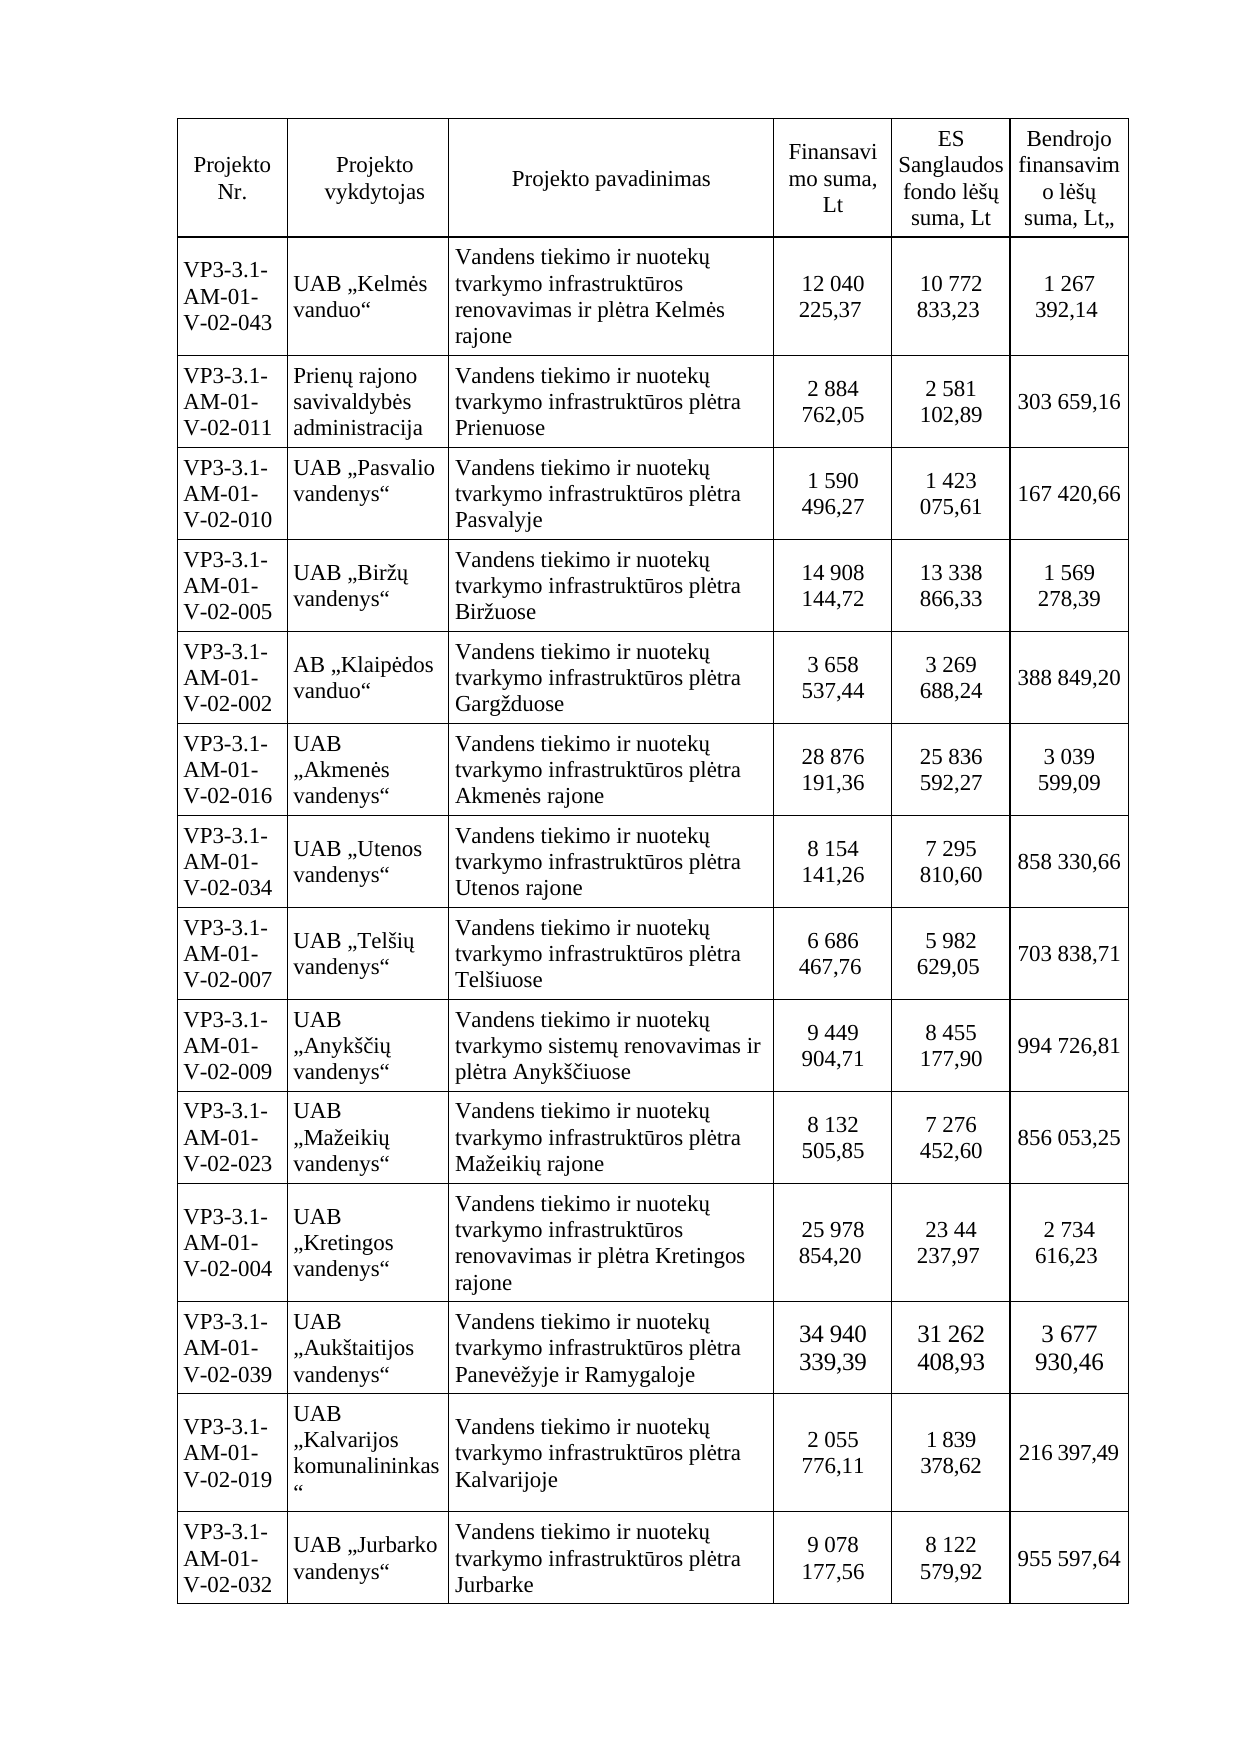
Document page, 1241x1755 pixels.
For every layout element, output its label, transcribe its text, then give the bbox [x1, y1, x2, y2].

table_cell UAB „Telšių vandenys“ [288, 908, 448, 999]
table_cell 25 836 592,27 [892, 724, 1009, 815]
table_cell UAB „Akmenės vandenys“ [288, 724, 448, 815]
table_cell UAB „Kretingos vandenys“ [288, 1184, 448, 1301]
table_cell UAB „Aukštaitijos vandenys“ [288, 1302, 448, 1393]
table_cell 858 330,66 [1011, 816, 1128, 907]
table_cell 388 849,20 [1011, 632, 1128, 723]
table_cell 7 295 810,60 [892, 816, 1009, 907]
table_cell VP3-3.1-AM-01-V-02-002 [178, 632, 287, 723]
table_cell VP3-3.1-AM-01-V-02-043 [178, 238, 287, 355]
table_cell 8 455 177,90 [892, 1000, 1009, 1091]
table_cell UAB „Anykščių vandenys“ [288, 1000, 448, 1091]
table_cell 1 569 278,39 [1011, 540, 1128, 631]
table_cell 1 590 496,27 [774, 448, 891, 539]
table_cell VP3-3.1-AM-01-V-02-023 [178, 1092, 287, 1183]
table_cell Vandens tiekimo ir nuotekų tvarkymo infrastruktūros plėtra Utenos rajone [449, 816, 773, 907]
table_cell Vandens tiekimo ir nuotekų tvarkymo infrastruktūros plėtra Mažeikių rajone [449, 1092, 773, 1183]
table_cell UAB „Jurbarko vandenys“ [288, 1512, 448, 1603]
table_cell 28 876 191,36 [774, 724, 891, 815]
table_cell 7 276 452,60 [892, 1092, 1009, 1183]
table_cell 3 269 688,24 [892, 632, 1009, 723]
table_cell 303 659,16 [1011, 356, 1128, 447]
table_cell 9 449 904,71 [774, 1000, 891, 1091]
table_cell 1 839 378,62 [892, 1394, 1009, 1511]
table_cell 13 338 866,33 [892, 540, 1009, 631]
table_cell 955 597,64 [1011, 1512, 1128, 1603]
table_cell 2 055 776,11 [774, 1394, 891, 1511]
table_cell Vandens tiekimo ir nuotekų tvarkymo infrastruktūros plėtra Prienuose [449, 356, 773, 447]
table_cell VP3-3.1-AM-01-V-02-011 [178, 356, 287, 447]
table_cell 6 686 467,76 [774, 908, 891, 999]
table_cell Vandens tiekimo ir nuotekų tvarkymo infrastruktūros plėtra Telšiuose [449, 908, 773, 999]
table_cell UAB „Kelmės vanduo“ [288, 238, 448, 355]
table_cell 1 267 392,14 [1011, 238, 1128, 355]
table_cell Vandens tiekimo ir nuotekų tvarkymo infrastruktūros plėtra Kalvarijoje [449, 1394, 773, 1511]
table_header Projekto pavadinimas [449, 119, 773, 236]
table_cell UAB „Mažeikių vandenys“ [288, 1092, 448, 1183]
table_cell 856 053,25 [1011, 1092, 1128, 1183]
table_header Bendrojo finansavimo lėšų suma, Lt„ [1011, 119, 1128, 236]
table_cell Vandens tiekimo ir nuotekų tvarkymo infrastruktūros plėtra Akmenės rajone [449, 724, 773, 815]
table_cell VP3-3.1-AM-01-V-02-016 [178, 724, 287, 815]
table_cell 3 039 599,09 [1011, 724, 1128, 815]
table_cell Vandens tiekimo ir nuotekų tvarkymo infrastruktūros renovavimas ir plėtra Kretingos rajone [449, 1184, 773, 1301]
table_cell Vandens tiekimo ir nuotekų tvarkymo infrastruktūros plėtra Gargžduose [449, 632, 773, 723]
table_cell 994 726,81 [1011, 1000, 1128, 1091]
table_cell Prienų rajono savivaldybės administracija [288, 356, 448, 447]
table_cell UAB „Kalvarijos komunalininkas“ [288, 1394, 448, 1511]
table_cell 31 262 408,93 [892, 1302, 1009, 1393]
table_cell 5 982 629,05 [892, 908, 1009, 999]
table_cell 703 838,71 [1011, 908, 1128, 999]
table_cell 12 040 225,37 [774, 238, 891, 355]
table_cell VP3-3.1-AM-01-V-02-034 [178, 816, 287, 907]
table_cell 8 154 141,26 [774, 816, 891, 907]
table_cell Vandens tiekimo ir nuotekų tvarkymo sistemų renovavimas ir plėtra Anykščiuose [449, 1000, 773, 1091]
table_cell Vandens tiekimo ir nuotekų tvarkymo infrastruktūros plėtra Pasvalyje [449, 448, 773, 539]
table_cell 8 132 505,85 [774, 1092, 891, 1183]
table_cell 8 122 579,92 [892, 1512, 1009, 1603]
table_cell 2 734 616,23 [1011, 1184, 1128, 1301]
table_cell UAB „Utenos vandenys“ [288, 816, 448, 907]
table_cell VP3-3.1-AM-01-V-02-039 [178, 1302, 287, 1393]
table_cell Vandens tiekimo ir nuotekų tvarkymo infrastruktūros renovavimas ir plėtra Kelmės rajone [449, 238, 773, 355]
table_cell 9 078 177,56 [774, 1512, 891, 1603]
table_cell 34 940 339,39 [774, 1302, 891, 1393]
table_cell 3 677 930,46 [1011, 1302, 1128, 1393]
table_cell 216 397,49 [1011, 1394, 1128, 1511]
table_cell VP3-3.1-AM-01-V-02-009 [178, 1000, 287, 1091]
table_cell 2 581 102,89 [892, 356, 1009, 447]
table_cell 10 772 833,23 [892, 238, 1009, 355]
table_header Finansavimo suma, Lt [774, 119, 891, 236]
table_cell VP3-3.1-AM-01-V-02-010 [178, 448, 287, 539]
table_header Projekto Nr. [178, 119, 287, 236]
table_cell 25 978 854,20 [774, 1184, 891, 1301]
table_header Projekto vykdytojas [288, 119, 448, 236]
table_cell AB „Klaipėdos vanduo“ [288, 632, 448, 723]
table_cell 167 420,66 [1011, 448, 1128, 539]
table_cell VP3-3.1-AM-01-V-02-004 [178, 1184, 287, 1301]
table_cell Vandens tiekimo ir nuotekų tvarkymo infrastruktūros plėtra Biržuose [449, 540, 773, 631]
table_cell VP3-3.1-AM-01-V-02-007 [178, 908, 287, 999]
table_cell Vandens tiekimo ir nuotekų tvarkymo infrastruktūros plėtra Panevėžyje ir Ramygaloje [449, 1302, 773, 1393]
table_cell 1 423 075,61 [892, 448, 1009, 539]
table_cell 2 884 762,05 [774, 356, 891, 447]
table_header ES Sanglaudos fondo lėšų suma, Lt [892, 119, 1009, 236]
table_cell UAB „Pasvalio vandenys“ [288, 448, 448, 539]
table_cell VP3-3.1-AM-01-V-02-019 [178, 1394, 287, 1511]
table_cell 3 658 537,44 [774, 632, 891, 723]
table_cell VP3-3.1-AM-01-V-02-005 [178, 540, 287, 631]
table_cell VP3-3.1-AM-01-V-02-032 [178, 1512, 287, 1603]
table_cell UAB „Biržų vandenys“ [288, 540, 448, 631]
table_cell 14 908 144,72 [774, 540, 891, 631]
table_cell Vandens tiekimo ir nuotekų tvarkymo infrastruktūros plėtra Jurbarke [449, 1512, 773, 1603]
table_cell 23 44 237,97 [892, 1184, 1009, 1301]
